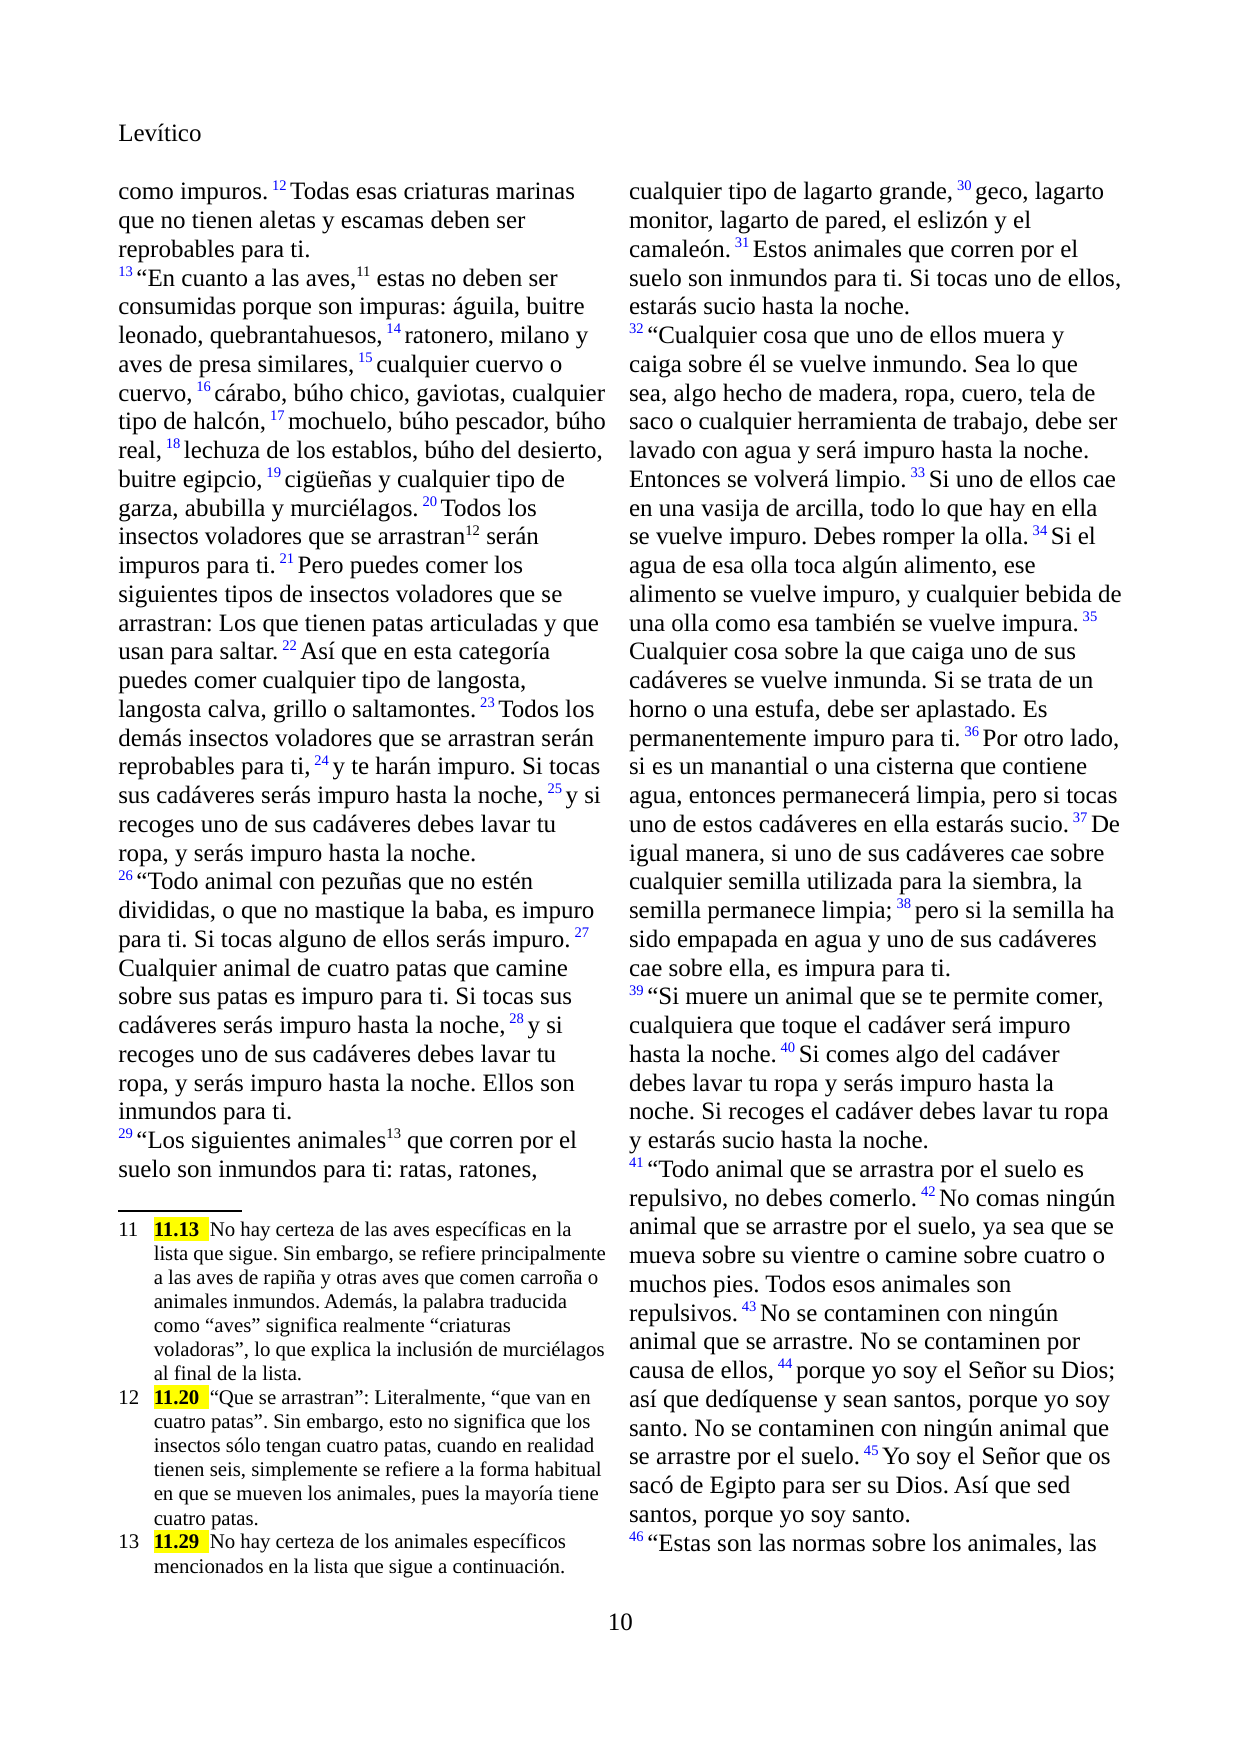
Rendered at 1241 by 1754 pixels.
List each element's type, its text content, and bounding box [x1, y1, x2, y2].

text 29 “Los siguientes animales que corren por el suelo son inmundos para ti: ratas, ratones, [118, 1125, 611, 1183]
text 39 “Si muere un animal que se te permite comer, cualquiera que toque el cadáver será impuro hasta la noche. 40 Si comes algo del cadáver debes lavar tu ropa y serás impuro hasta la noche. Si recoges el cadáver debes lavar tu ropa y estarás sucio hasta la noche. [629, 981, 1122, 1154]
text 11.20 “Que se arrastran”: Literalmente, “que van en cuatro patas”. Sin embargo, esto no significa que los insectos sólo tengan cuatro patas, cuando en realidad tienen seis, simplemente se refiere a la forma habitual en que se mueven los animales, pues la mayoría tiene cuatro patas. [118, 1385, 611, 1529]
text 11.13 No hay certeza de las aves específicas en la lista que sigue. Sin embargo, se refiere principalmente a las aves de rapiña y otras aves que comen carroña o animales inmundos. Además, la palabra traducida como “aves” significa realmente “criaturas voladoras”, lo que explica la inclusión de murciélagos al final de la lista. [118, 1217, 611, 1385]
text 32 “Cualquier cosa que uno de ellos muera y caiga sobre él se vuelve inmundo. Sea lo que sea, algo hecho de madera, ropa, cuero, tela de saco o cualquier herramienta de trabajo, debe ser lavado con agua y será impuro hasta la noche. Entonces se volverá limpio. 33 Si uno de ellos cae en una vasija de arcilla, todo lo que hay en ella se vuelve impuro. Debes romper la olla. 34 Si el agua de esa olla toca algún alimento, ese alimento se vuelve impuro, y cualquier bebida de una olla como esa también se vuelve impura. 35 Cualquier cosa sobre la que caiga uno de sus cadáveres se vuelve inmunda. Si se trata de un horno o una estufa, debe ser aplastado. Es permanentemente impuro para ti. 36 Por otro lado, si es un manantial o una cisterna que contiene agua, entonces permanecerá limpia, pero si tocas uno de estos cadáveres en ella estarás sucio. 37 De igual manera, si uno de sus cadáveres cae sobre cualquier semilla utilizada para la siembra, la semilla permanece limpia; 38 pero si la semilla ha sido empapada en agua y uno de sus cadáveres cae sobre ella, es impura para ti. [629, 320, 1122, 981]
text cualquier tipo de lagarto grande, 30 geco, lagarto monitor, lagarto de pared, el eslizón y el camaleón. 31 Estos animales que corren por el suelo son inmundos para ti. Si tocas uno de ellos, estarás sucio hasta la noche. [629, 176, 1122, 320]
text 13 “En cuanto a las aves, estas no deben ser consumidas porque son impuras: águila, buitre leonado, quebrantahuesos, 14 ratonero, milano y aves de presa similares, 15 cualquier cuervo o cuervo, 16 cárabo, búho chico, gaviotas, cualquier tipo de halcón, 17 mochuelo, búho pescador, búho real, 18 lechuza de los establos, búho del desierto, buitre egipcio, 19 cigüeñas y cualquier tipo de garza, abubilla y murciélagos. 20 Todos los insectos voladores que se arrastran serán impuros para ti. 21 Pero puedes comer los siguientes tipos de insectos voladores que se arrastran: Los que tienen patas articuladas y que usan para saltar. 22 Así que en esta categoría puedes comer cualquier tipo de langosta, langosta calva, grillo o saltamontes. 23 Todos los demás insectos voladores que se arrastran serán reprobables para ti, 24 y te harán impuro. Si tocas sus cadáveres serás impuro hasta la noche, 25 y si recoges uno de sus cadáveres debes lavar tu ropa, y serás impuro hasta la noche. [118, 263, 611, 866]
text 41 “Todo animal que se arrastra por el suelo es repulsivo, no debes comerlo. 42 No comas ningún animal que se arrastre por el suelo, ya sea que se mueva sobre su vientre o camine sobre cuatro o muchos pies. Todos esos animales son repulsivos. 43 No se contaminen con ningún animal que se arrastre. No se contaminen por causa de ellos, 44 porque yo soy el Señor su Dios; así que dedíquense y sean santos, porque yo soy santo. No se contaminen con ningún animal que se arrastre por el suelo. 45 Yo soy el Señor que os sacó de Egipto para ser su Dios. Así que sed santos, porque yo soy santo. [629, 1154, 1122, 1528]
text 46 “Estas son las normas sobre los animales, las [629, 1528, 1122, 1556]
text 11.29 No hay certeza de los animales específicos mencionados en la lista que sigue a continuación. [118, 1529, 611, 1578]
text 26 “Todo animal con pezuñas que no estén divididas, o que no mastique la baba, es impuro para ti. Si tocas alguno de ellos serás impuro. 27 Cualquier animal de cuatro patas que camine sobre sus patas es impuro para ti. Si tocas sus cadáveres serás impuro hasta la noche, 28 y si recoges uno de sus cadáveres debes lavar tu ropa, y serás impuro hasta la noche. Ellos son inmundos para ti. [118, 866, 611, 1125]
text como impuros. 12 Todas esas criaturas marinas que no tienen aletas y escamas deben ser reprobables para ti. [118, 176, 611, 263]
